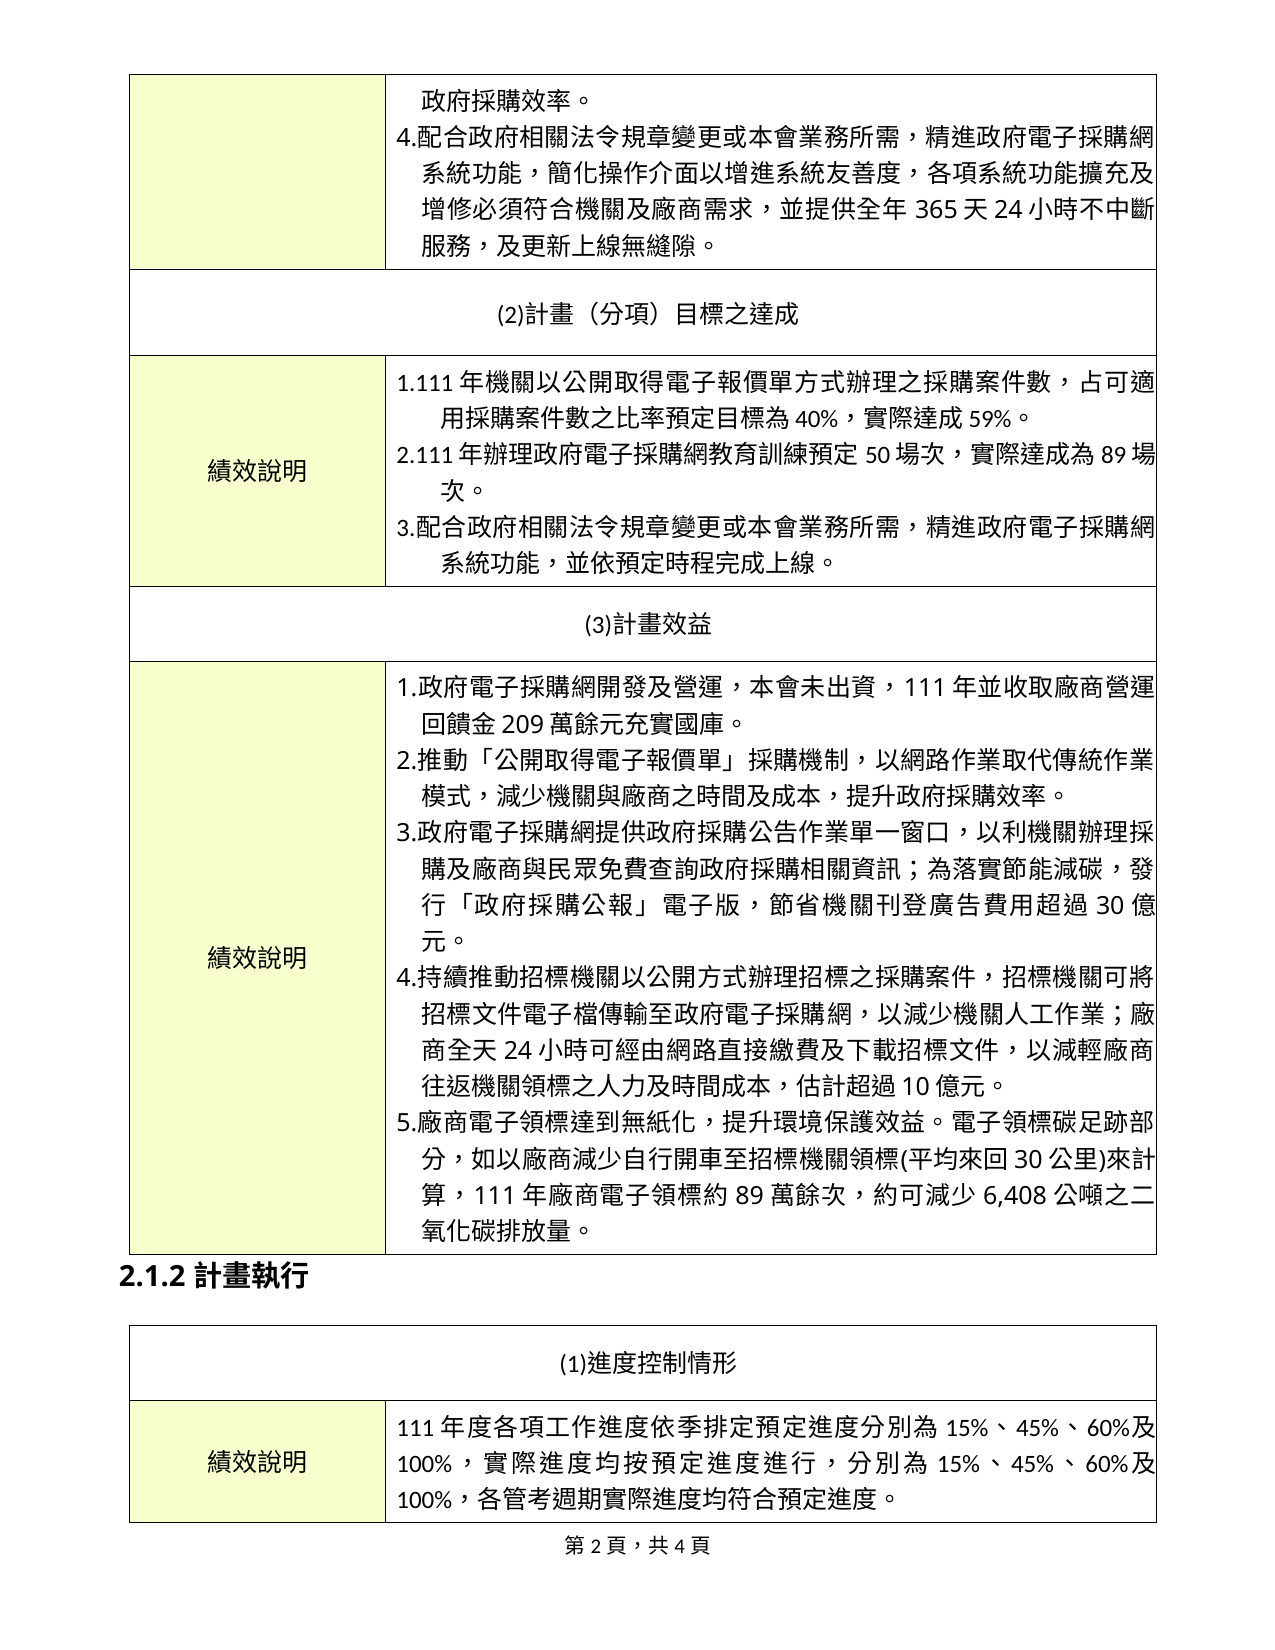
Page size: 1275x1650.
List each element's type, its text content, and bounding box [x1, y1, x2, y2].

text 2.1.2 計畫執行 [119, 1255, 1156, 1295]
table_header (1)進度控制情形 [130, 1326, 1156, 1400]
table_cell 績效說明 [130, 662, 385, 1254]
table_cell 績效說明 [130, 1401, 385, 1522]
table_cell 政府採購效率。 4.配合政府相關法令規章變更或本會業務所需，精進政府電子採購網系統功能，簡化操作介面以增進系統友善度，各項系統功能擴充及增修必須符合機關及廠商需求，並提供全年365天24小時不中斷服務，及更新上線無縫隙。 [386, 75, 1156, 268]
table_cell (2)計畫（分項）目標之達成 [130, 270, 1156, 355]
table_cell 績效說明 [130, 356, 385, 586]
table_cell (3)計畫效益 [130, 587, 1156, 661]
table_cell 111年度各項工作進度依季排定預定進度分別為15%、45%、60%及100%，實際進度均按預定進度進行，分別為15%、45%、60%及100%，各管考週期實際進度均符合預定進度。 [386, 1401, 1156, 1522]
table_cell 1.政府電子採購網開發及營運，本會未出資，111年並收取廠商營運回饋金209萬餘元充實國庫。 2.推動「公開取得電子報價單」採購機制，以網路作業取代傳統作業模式，減少機關與廠商之時間及成本，提升政府採購效率。 3.政府電子採購網提供政府採購公告作業單一窗口，以利機關辦理採購及廠商與民眾免費查詢政府採購相關資訊；為落實節能減碳，發行「政府採購公報」電子版，節省機關刊登廣告費用超過30億元。 4.持續推動招標機關以公開方式辦理招標之採購案件，招標機關可將招標文件電子檔傳輸至政府電子採購網，以減少機關人工作業；廠商全天24小時可經由網路直接繳費及下載招標文件，以減輕廠商往返機關領標之人力及時間成本，估計超過10億元。 5.廠商電子領標達到無紙化，提升環境保護效益。電子領標碳足跡部分，如以廠商減少自行開車至招標機關領標(平均來回30公里)來計算，111年廠商電子領標約89萬餘次，約可減少6,408公噸之二氧化碳排放量。 [386, 662, 1156, 1254]
table_cell [130, 75, 385, 268]
table_cell 1.111年機關以公開取得電子報價單方式辦理之採購案件數，占可適用採購案件數之比率預定目標為40%，實際達成59%。 2.111年辦理政府電子採購網教育訓練預定50場次，實際達成為89場次。 3.配合政府相關法令規章變更或本會業務所需，精進政府電子採購網系統功能，並依預定時程完成上線。 [386, 356, 1156, 586]
